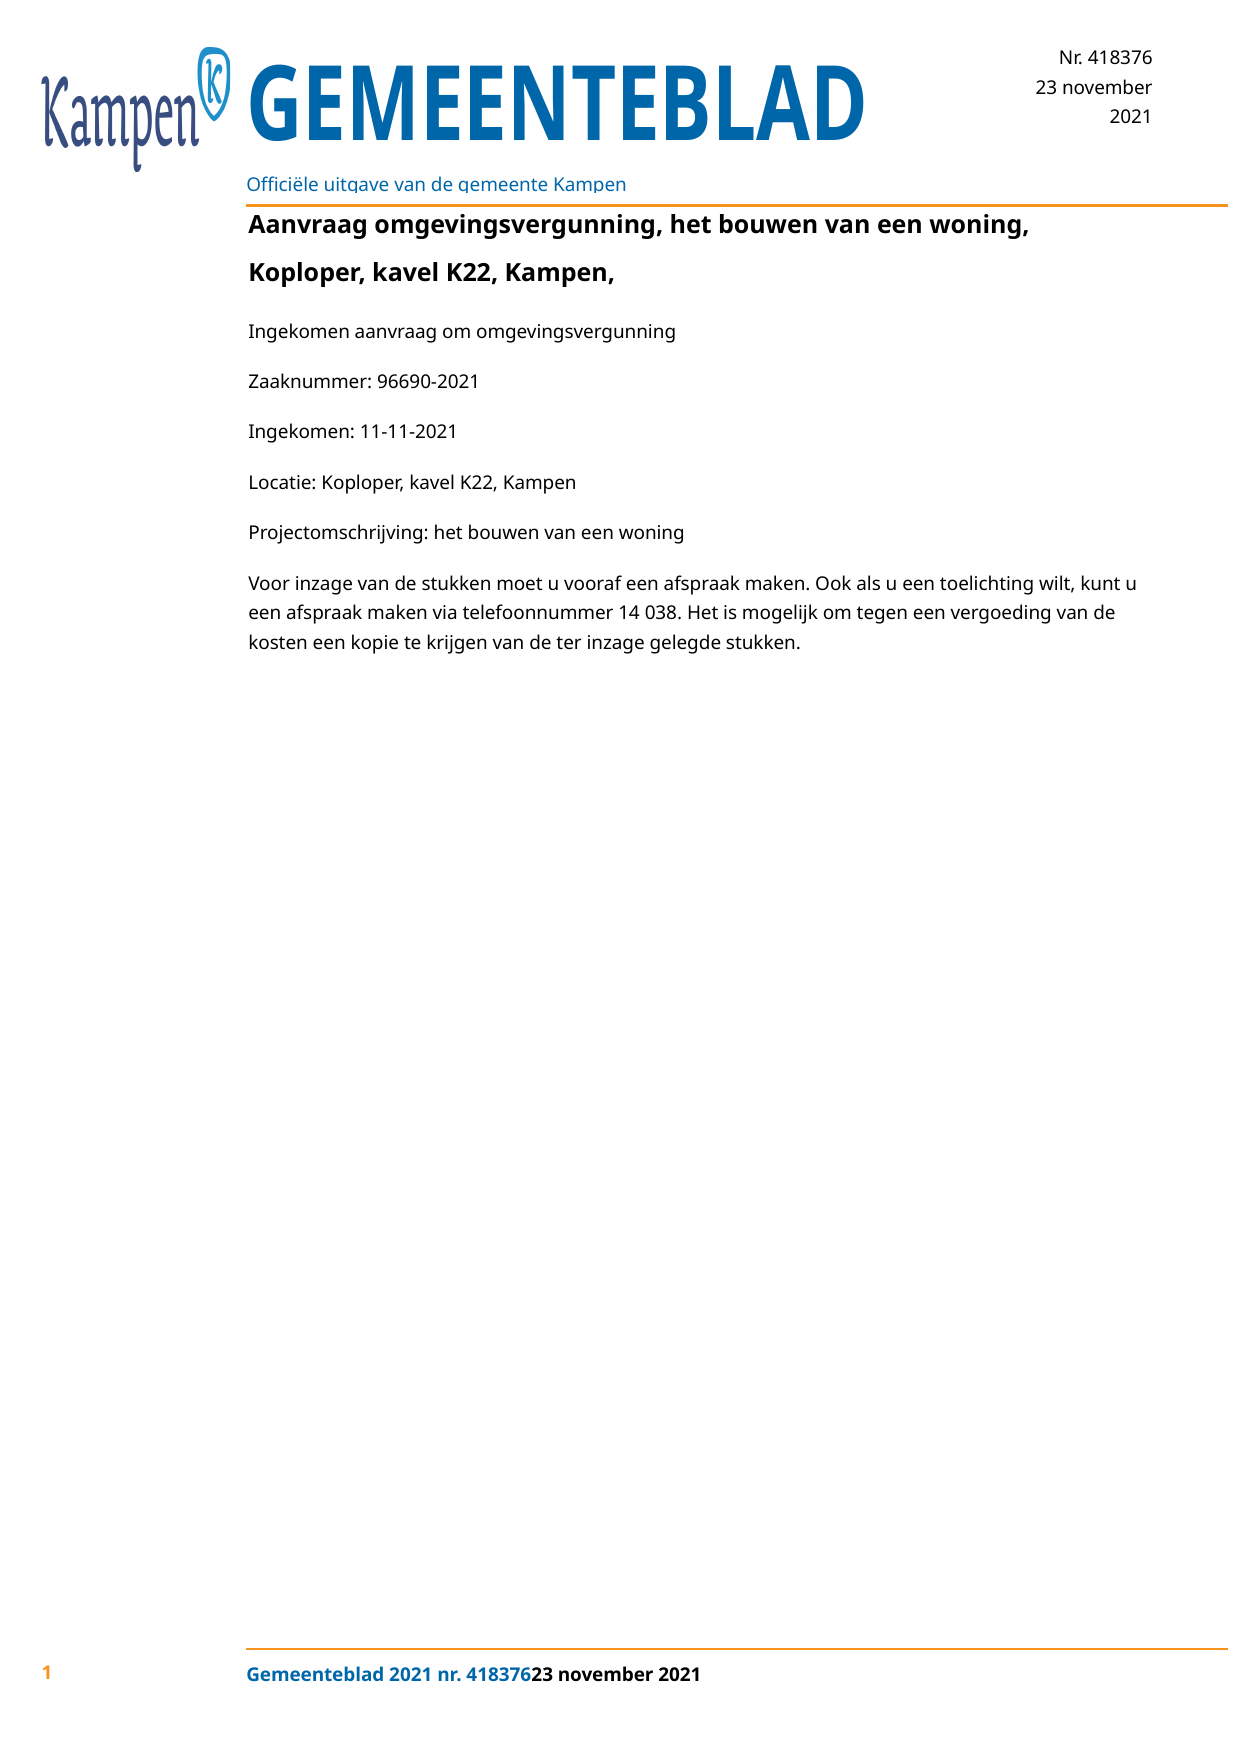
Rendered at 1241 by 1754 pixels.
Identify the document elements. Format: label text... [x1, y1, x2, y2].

text Locatie: Koploper, kavel K22, Kampen [248, 469, 1152, 495]
text Aanvraag omgevingsvergunning, het bouwen van een woning, Koploper, kavel K22, Kampen, [248, 207, 1152, 288]
picture [41, 47, 231, 172]
text Voor inzage van de stukken moet u vooraf een afspraak maken. Ook als u een toelichting wilt, kunt u een afspraak maken via telefoonnummer 14 038. Het is mogelijk om tegen een vergoeding van de kosten een kopie te krijgen van de ter inzage gelegde stukken. [248, 570, 1152, 655]
text Ingekomen aanvraag om omgevingsvergunning [248, 318, 1152, 344]
text Ingekomen: 11-11-2021 [248, 419, 1152, 444]
text Zaaknummer: 96690-2021 [248, 368, 1152, 394]
text Projectomschrijving: het bouwen van een woning [248, 519, 1152, 545]
